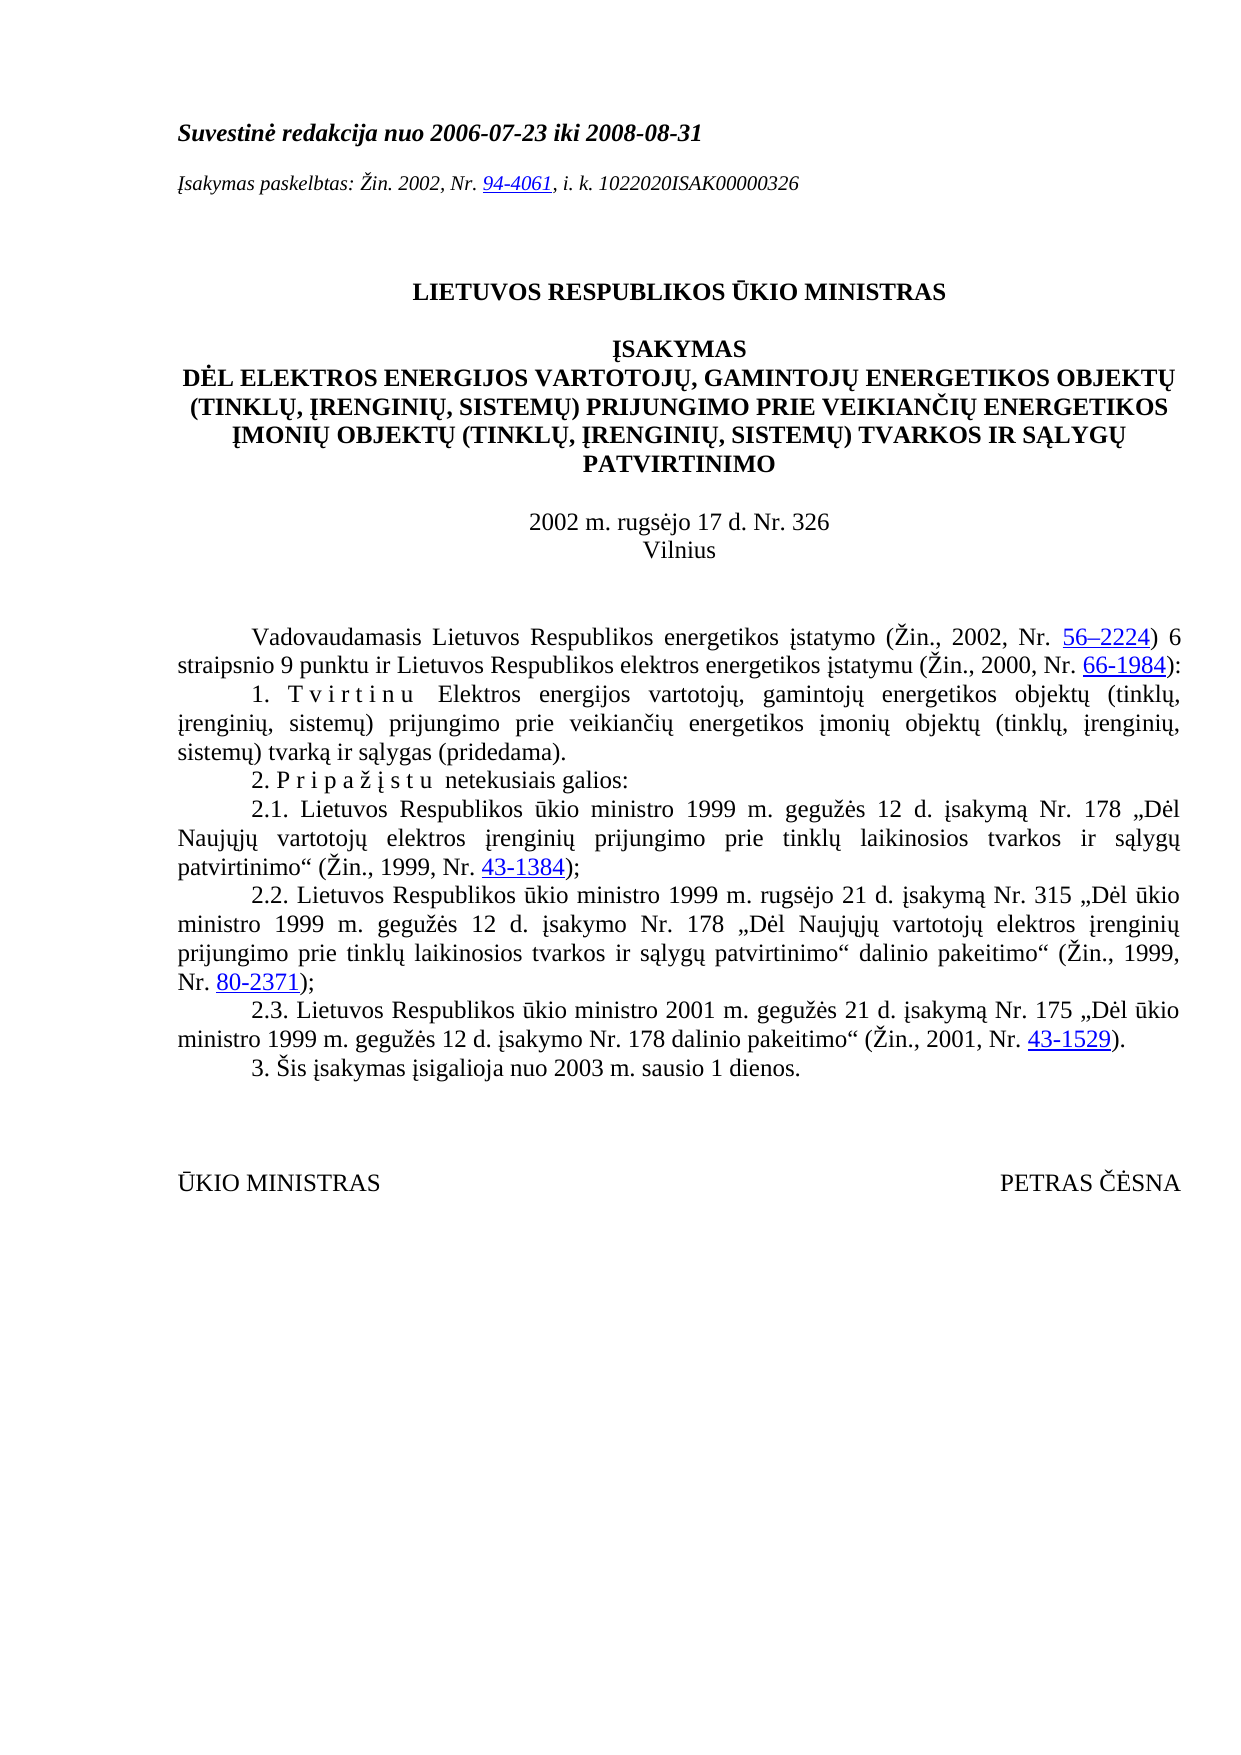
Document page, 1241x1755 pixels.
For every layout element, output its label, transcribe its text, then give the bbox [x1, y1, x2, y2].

text Suvestinė redakcija nuo 2006-07-23 iki 2008-08-31 [177, 118, 1181, 147]
text Vadovaudamasis Lietuvos Respublikos energetikos įstatymo (Žin., 2002, Nr. 56–2224) 6 straipsnio 9 punktu ir Lietuvos Respublikos elektros energetikos įstatymu (Žin., 2000, Nr. 66-1984): [177, 622, 1181, 679]
text 2.3. Lietuvos Respublikos ūkio ministro 2001 m. gegužės 21 d. įsakymą Nr. 175 „Dėl ūkio ministro 1999 m. gegužės 12 d. įsakymo Nr. 178 dalinio pakeitimo“ (Žin., 2001, Nr. 43-1529). [177, 995, 1181, 1053]
text 1. Tvirtinu Elektros energijos vartotojų, gamintojų energetikos objektų (tinklų, įrenginių, sistemų) prijungimo prie veikiančių energetikos įmonių objektų (tinklų, įrenginių, sistemų) tvarką ir sąlygas (pridedama). [177, 679, 1181, 765]
text 3. Šis įsakymas įsigalioja nuo 2003 m. sausio 1 dienos. [177, 1053, 1181, 1082]
text DĖL ELEKTROS ENERGIJOS VARTOTOJŲ, GAMINTOJŲ ENERGETIKOS OBJEKTŲ (TINKLŲ, ĮRENGINIŲ, SISTEMŲ) PRIJUNGIMO PRIE VEIKIANČIŲ ENERGETIKOS ĮMONIŲ OBJEKTŲ (TINKLŲ, ĮRENGINIŲ, SISTEMŲ) TVARKOS IR SĄLYGŲ PATVIRTINIMO [177, 363, 1181, 478]
text Įsakymas paskelbtas: Žin. 2002, Nr. 94-4061, i. k. 1022020ISAK00000326 [177, 171, 1181, 195]
text 2.1. Lietuvos Respublikos ūkio ministro 1999 m. gegužės 12 d. įsakymą Nr. 178 „Dėl Naujųjų vartotojų elektros įrenginių prijungimo prie tinklų laikinosios tvarkos ir sąlygų patvirtinimo“ (Žin., 1999, Nr. 43-1384); [177, 794, 1181, 880]
text ŪKIO MINISTRAS PETRAS ČĖSNA [177, 1168, 1181, 1197]
text ĮSAKYMAS [177, 334, 1181, 363]
text LIETUVOS RESPUBLIKOS ŪKIO MINISTRAS [177, 277, 1181, 305]
text 2. Pripažįstu netekusiais galios: [177, 765, 1181, 794]
text 2.2. Lietuvos Respublikos ūkio ministro 1999 m. rugsėjo 21 d. įsakymą Nr. 315 „Dėl ūkio ministro 1999 m. gegužės 12 d. įsakymo Nr. 178 „Dėl Naujųjų vartotojų elektros įrenginių prijungimo prie tinklų laikinosios tvarkos ir sąlygų patvirtinimo“ dalinio pakeitimo“ (Žin., 1999, Nr. 80-2371); [177, 880, 1181, 995]
text Vilnius [177, 535, 1181, 564]
text 2002 m. rugsėjo 17 d. Nr. 326 [177, 507, 1181, 535]
